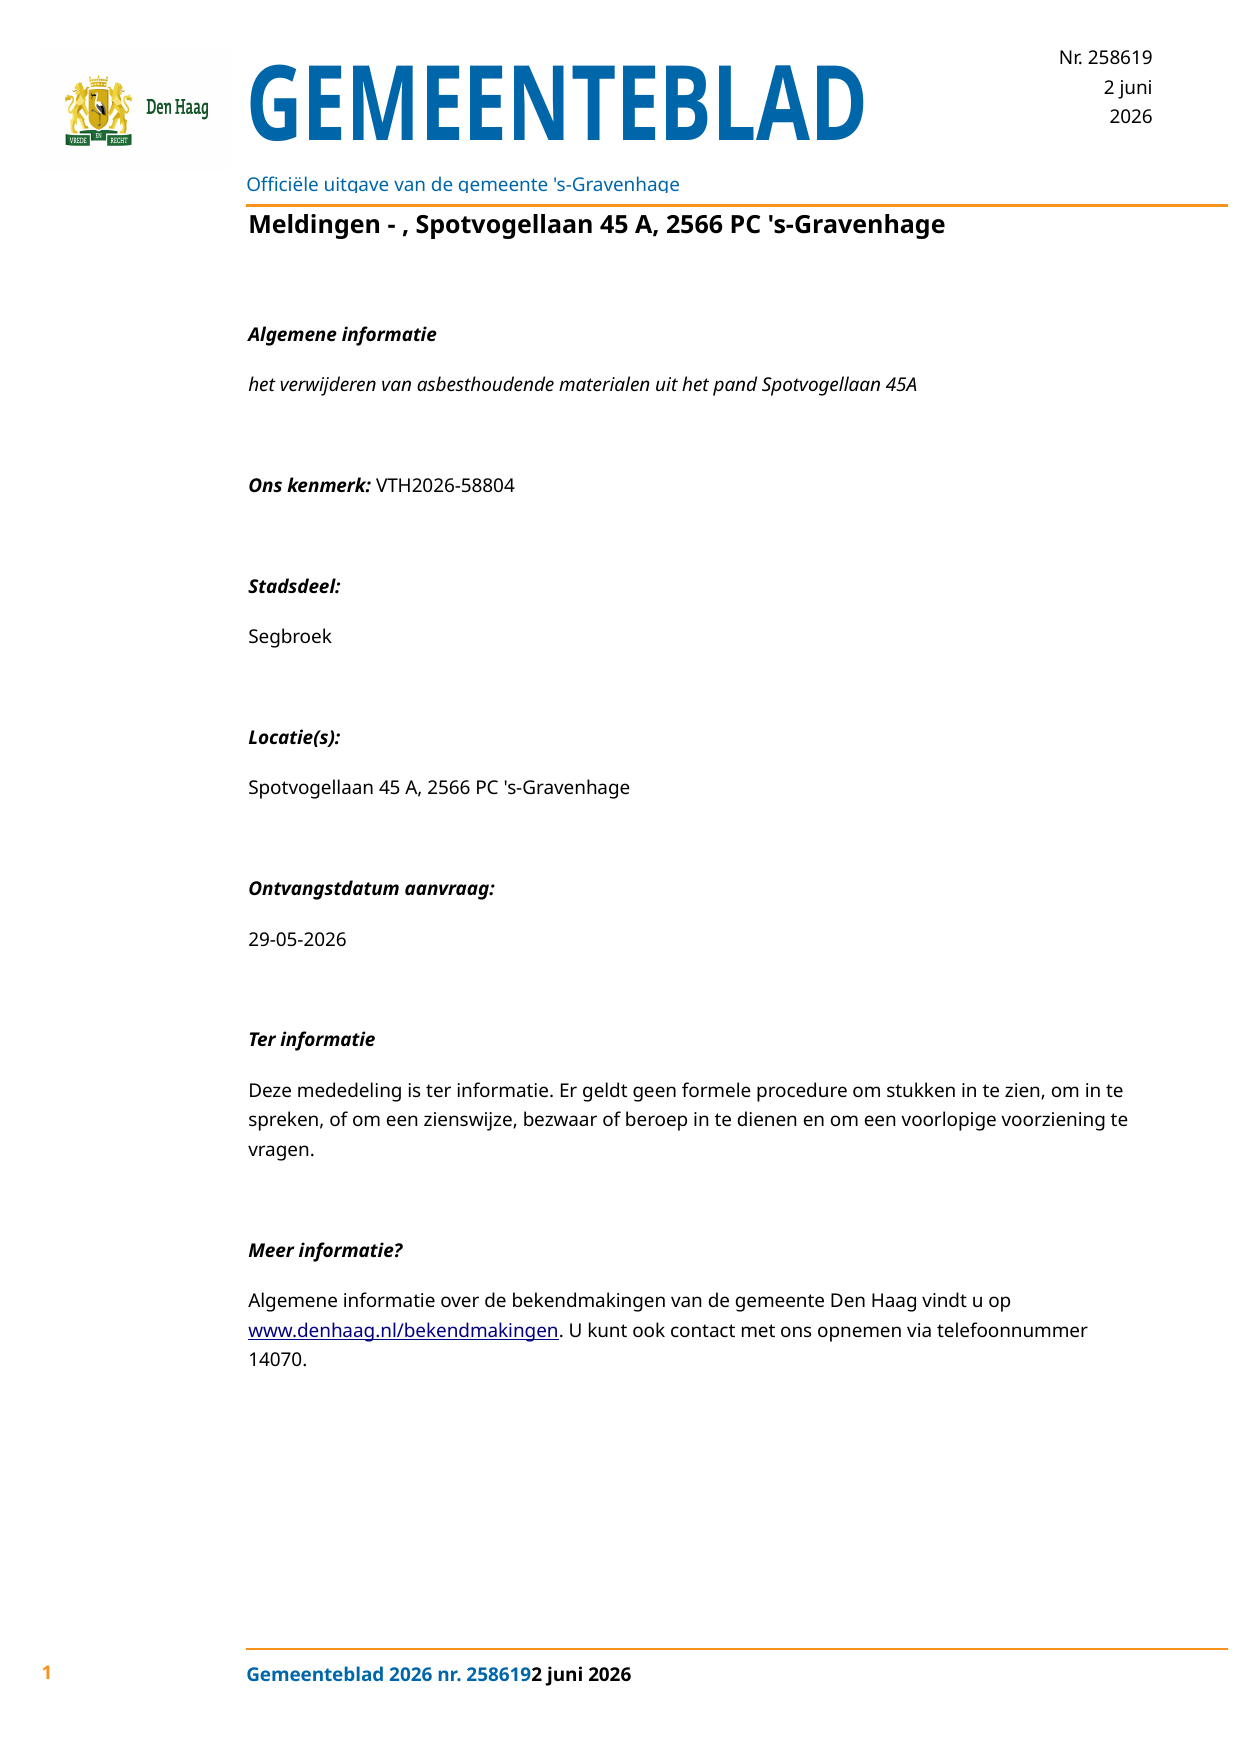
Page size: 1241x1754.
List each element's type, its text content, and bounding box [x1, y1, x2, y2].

picture [41, 47, 231, 172]
text 29-05-2026 [248, 926, 1152, 951]
text Ontvangstdatum aanvraag: [248, 875, 1152, 901]
text Meldingen - , Spotvogellaan 45 A, 2566 PC 's-Gravenhage [248, 207, 1152, 241]
text Deze mededeling is ter informatie. Er geldt geen formele procedure om stukken in te zien, om in te spreken, of om een zienswijze, bezwaar of beroep in te dienen en om een voorlopige voorziening te vragen. [248, 1077, 1152, 1162]
text het verwijderen van asbesthoudende materialen uit het pand Spotvogellaan 45A [248, 371, 1152, 397]
text Spotvogellaan 45 A, 2566 PC 's-Gravenhage [248, 774, 1152, 800]
text Meer informatie? [248, 1237, 1152, 1263]
text Locatie(s): [248, 724, 1152, 750]
text Ons kenmerk: VTH2026-58804 [248, 472, 1152, 498]
text Algemene informatie [248, 321, 1152, 346]
text Stadsdeel: [248, 573, 1152, 598]
text Segbroek [248, 623, 1152, 649]
text Ter informatie [248, 1027, 1152, 1052]
text Algemene informatie over de bekendmakingen van de gemeente Den Haag vindt u op www.denhaag.nl/bekendmakingen. U kunt ook contact met ons opnemen via telefoonnummer 14070. [248, 1287, 1152, 1372]
